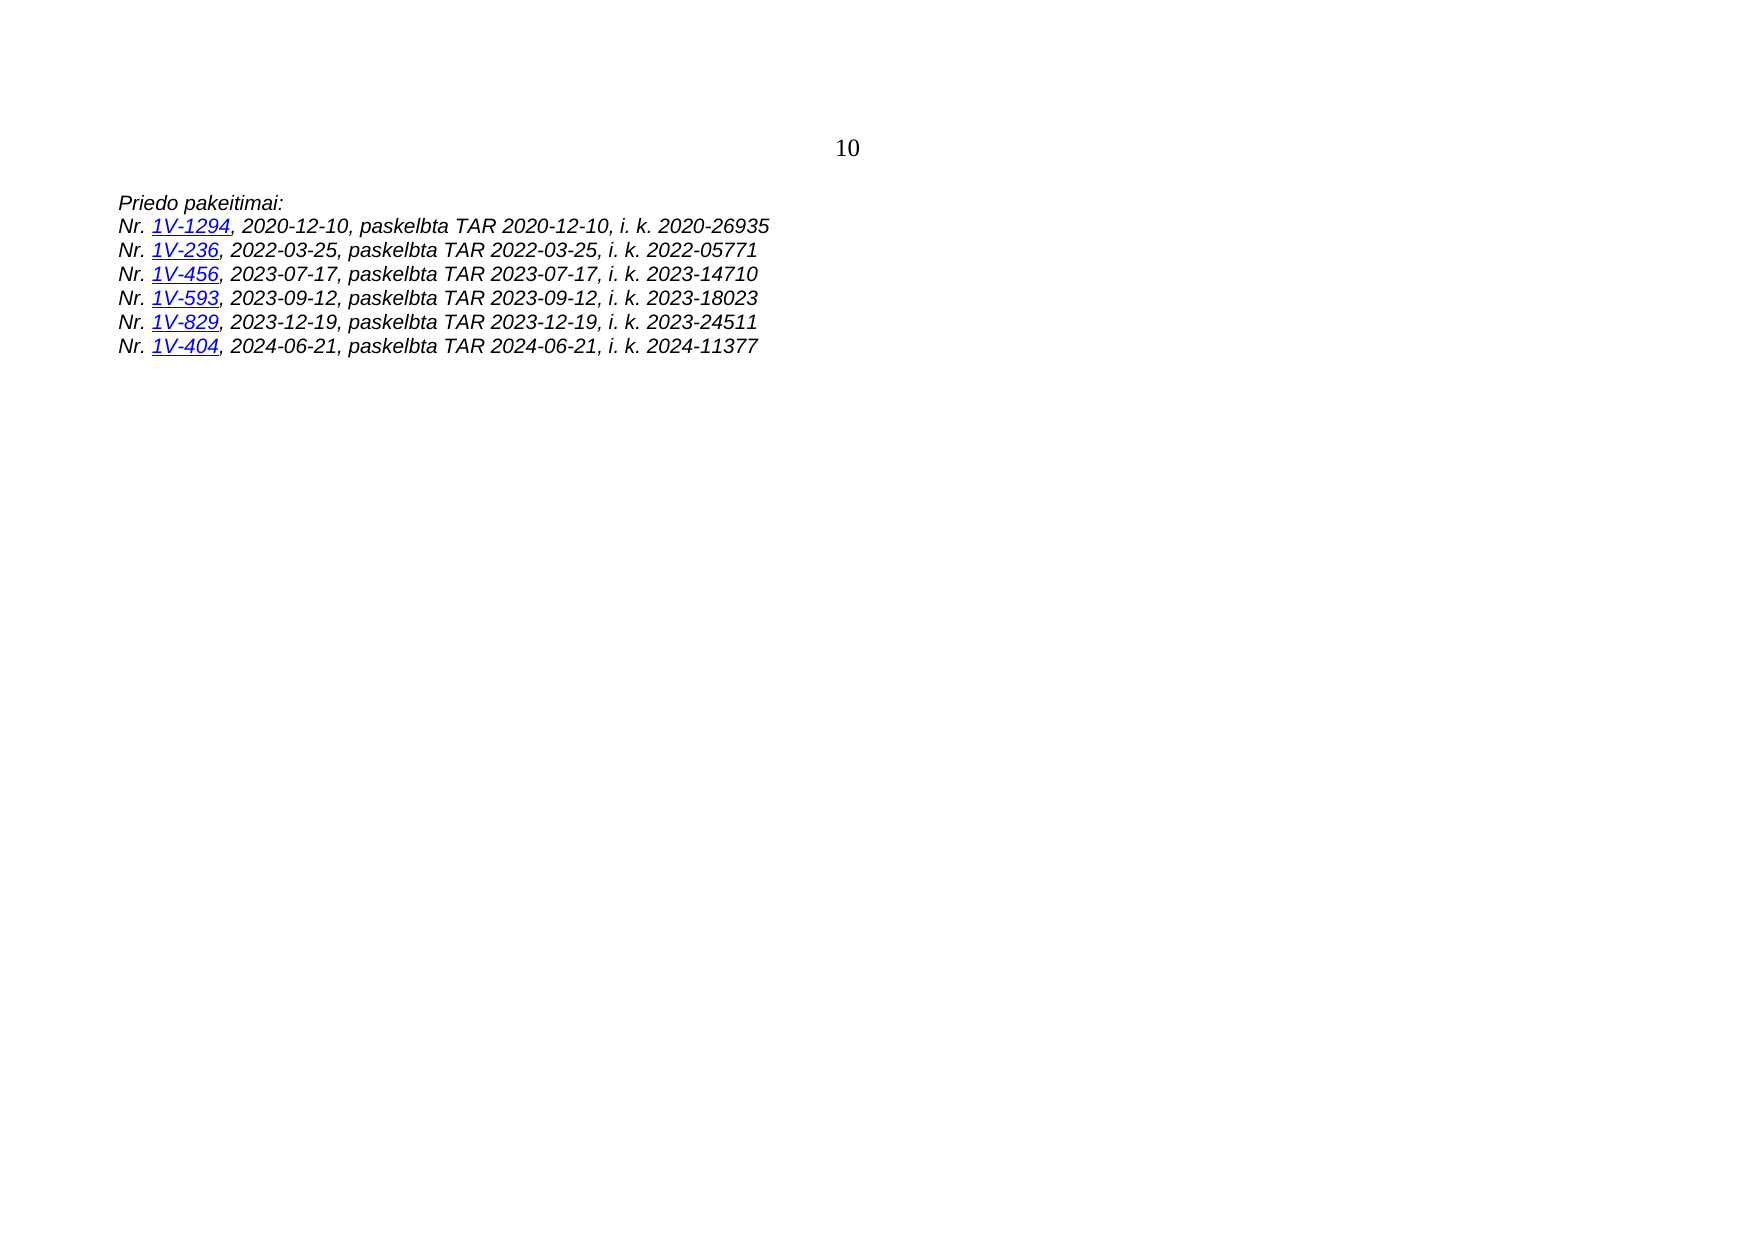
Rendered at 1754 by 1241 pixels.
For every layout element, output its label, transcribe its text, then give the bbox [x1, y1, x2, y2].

text Nr. 1V-456, 2023-07-17, paskelbta TAR 2023-07-17, i. k. 2023-14710 [118, 262, 1577, 286]
text Priedo pakeitimai: [118, 190, 1577, 214]
text Nr. 1V-404, 2024-06-21, paskelbta TAR 2024-06-21, i. k. 2024-11377 [118, 334, 1577, 358]
text Nr. 1V-236, 2022-03-25, paskelbta TAR 2022-03-25, i. k. 2022-05771 [118, 238, 1577, 262]
text Nr. 1V-593, 2023-09-12, paskelbta TAR 2023-09-12, i. k. 2023-18023 [118, 286, 1577, 310]
text Nr. 1V-829, 2023-12-19, paskelbta TAR 2023-12-19, i. k. 2023-24511 [118, 310, 1577, 334]
text Nr. 1V-1294, 2020-12-10, paskelbta TAR 2020-12-10, i. k. 2020-26935 [118, 214, 1577, 238]
